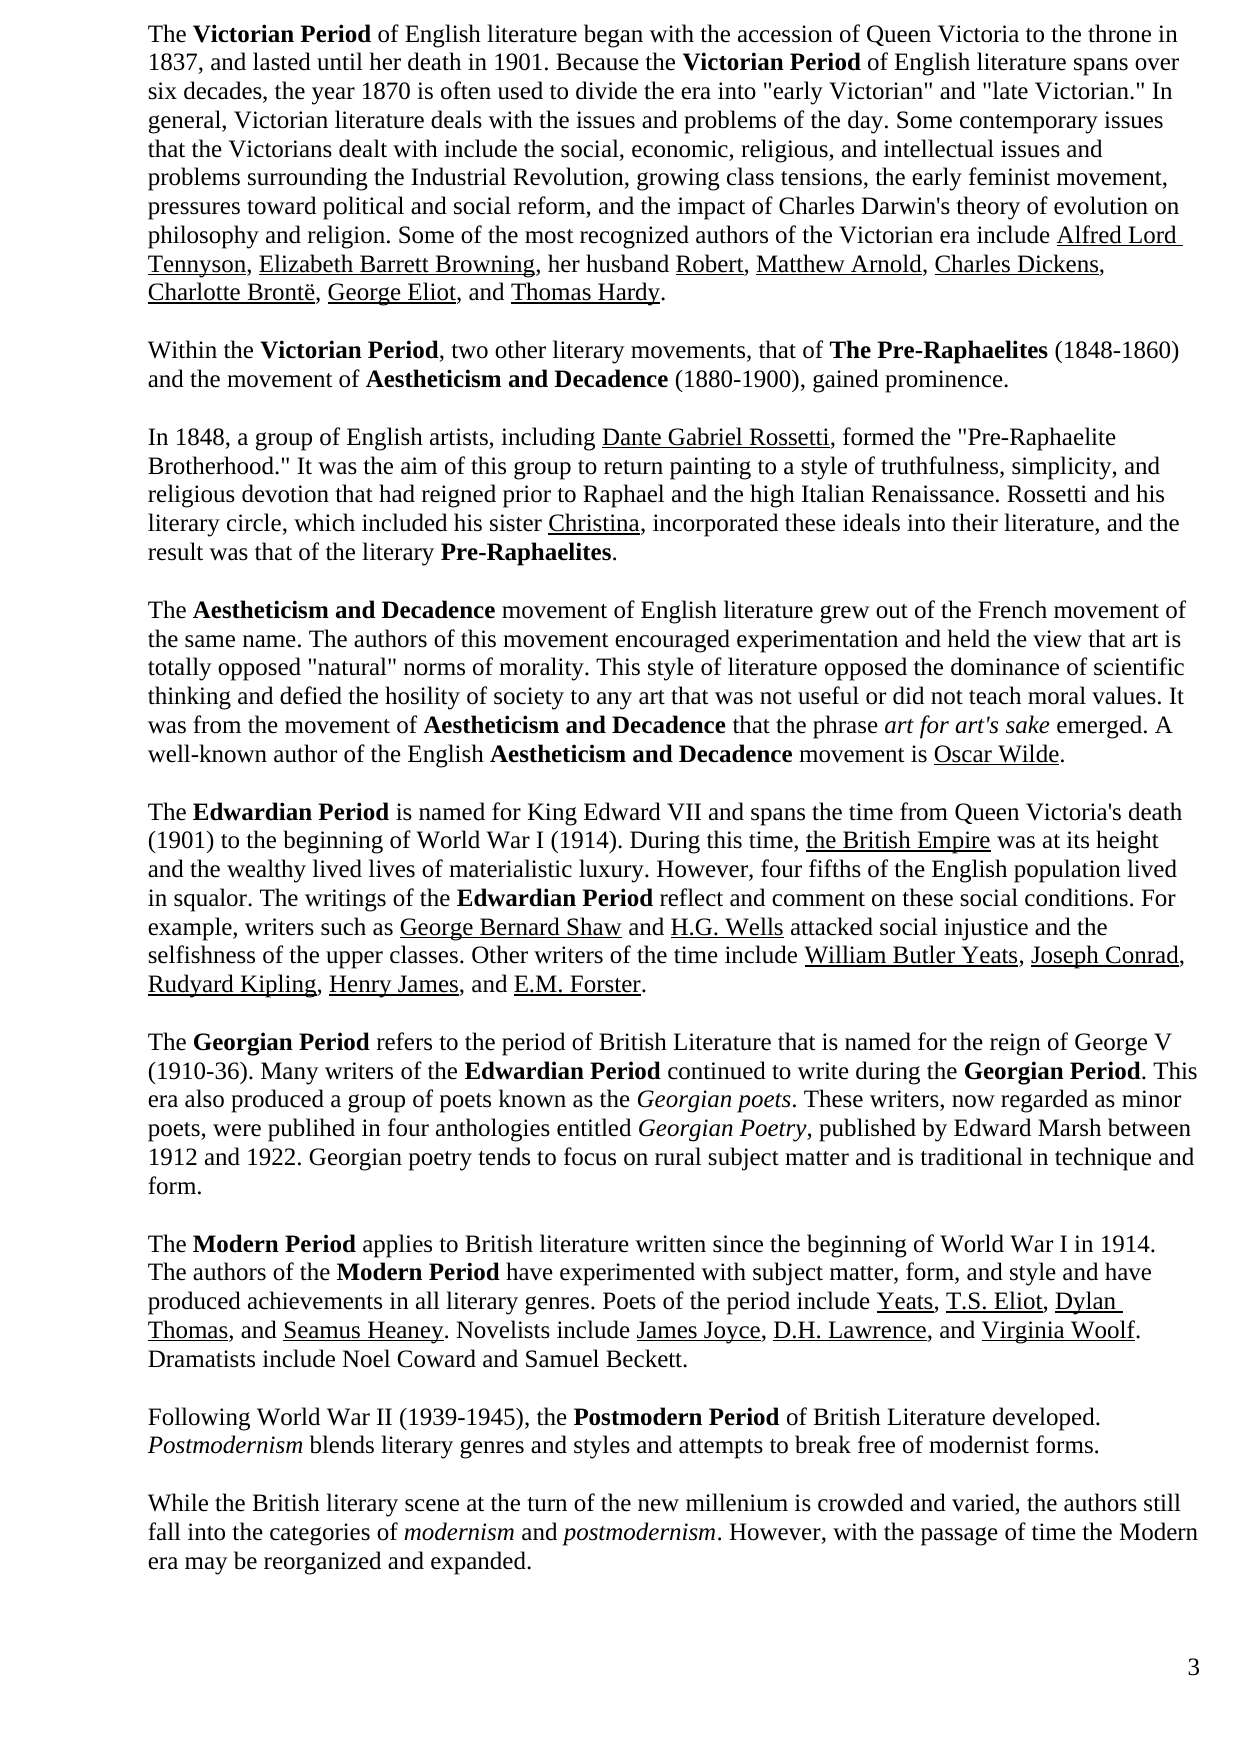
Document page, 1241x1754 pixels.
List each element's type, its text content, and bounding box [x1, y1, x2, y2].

text The Victorian Period of English literature began with the accession of Queen Victoria to the throne in 1837, and lasted until her death in 1901. Because the Victorian Period of English literature spans over six decades, the year 1870 is often used to divide the era into "early Victorian" and "late Victorian." In general, Victorian literature deals with the issues and problems of the day. Some contemporary issues that the Victorians dealt with include the social, economic, religious, and intellectual issues and problems surrounding the Industrial Revolution, growing class tensions, the early feminist movement, pressures toward political and social reform, and the impact of Charles Darwin's theory of evolution on philosophy and religion. Some of the most recognized authors of the Victorian era include Alfred Lord Tennyson, Elizabeth Barrett Browning, her husband Robert, Matthew Arnold, Charles Dickens, Charlotte Brontë, George Eliot, and Thomas Hardy. [148, 19, 1200, 306]
text The Modern Period applies to British literature written since the beginning of World War I in 1914. The authors of the Modern Period have experimented with subject matter, form, and style and have produced achievements in all literary genres. Poets of the period include Yeats, T.S. Eliot, Dylan Thomas, and Seamus Heaney. Novelists include James Joyce, D.H. Lawrence, and Virginia Woolf. Dramatists include Noel Coward and Samuel Beckett. [148, 1229, 1200, 1372]
text The Aestheticism and Decadence movement of English literature grew out of the French movement of the same name. The authors of this movement encouraged experimentation and held the view that art is totally opposed "natural" norms of morality. This style of literature opposed the dominance of scientific thinking and defied the hosility of society to any art that was not useful or did not teach moral values. It was from the movement of Aestheticism and Decadence that the phrase art for art's sake emerged. A well-known author of the English Aestheticism and Decadence movement is Oscar Wilde. [148, 595, 1200, 767]
text In 1848, a group of English artists, including Dante Gabriel Rossetti, formed the "Pre-Raphaelite Brotherhood." It was the aim of this group to return painting to a style of truthfulness, simplicity, and religious devotion that had reigned prior to Raphael and the high Italian Renaissance. Rossetti and his literary circle, which included his sister Christina, incorporated these ideals into their literature, and the result was that of the literary Pre-Raphaelites. [148, 422, 1200, 566]
text While the British literary scene at the turn of the new millenium is crowded and varied, the authors still fall into the categories of modernism and postmodernism. However, with the passage of time the Modern era may be reorganized and expanded. [148, 1488, 1200, 1574]
text Within the Victorian Period, two other literary movements, that of The Pre-Raphaelites (1848-1860) and the movement of Aestheticism and Decadence (1880-1900), gained prominence. [148, 335, 1200, 393]
text Following World War II (1939-1945), the Postmodern Period of British Literature developed. Postmodernism blends literary genres and styles and attempts to break free of modernist forms. [148, 1402, 1200, 1459]
text The Edwardian Period is named for King Edward VII and spans the time from Queen Victoria's death (1901) to the beginning of World War I (1914). During this time, the British Empire was at its height and the wealthy lived lives of materialistic luxury. However, four fifths of the English population lived in squalor. The writings of the Edwardian Period reflect and comment on these social conditions. For example, writers such as George Bernard Shaw and H.G. Wells attacked social injustice and the selfishness of the upper classes. Other writers of the time include William Butler Yeats, Joseph Conrad, Rudyard Kipling, Henry James, and E.M. Forster. [148, 797, 1200, 998]
text The Georgian Period refers to the period of British Literature that is named for the reign of George V (1910-36). Many writers of the Edwardian Period continued to write during the Georgian Period. This era also produced a group of poets known as the Georgian poets. These writers, now regarded as minor poets, were publihed in four anthologies entitled Georgian Poetry, published by Edward Marsh between 1912 and 1922. Georgian poetry tends to focus on rural subject matter and is traditional in technique and form. [148, 1027, 1200, 1199]
